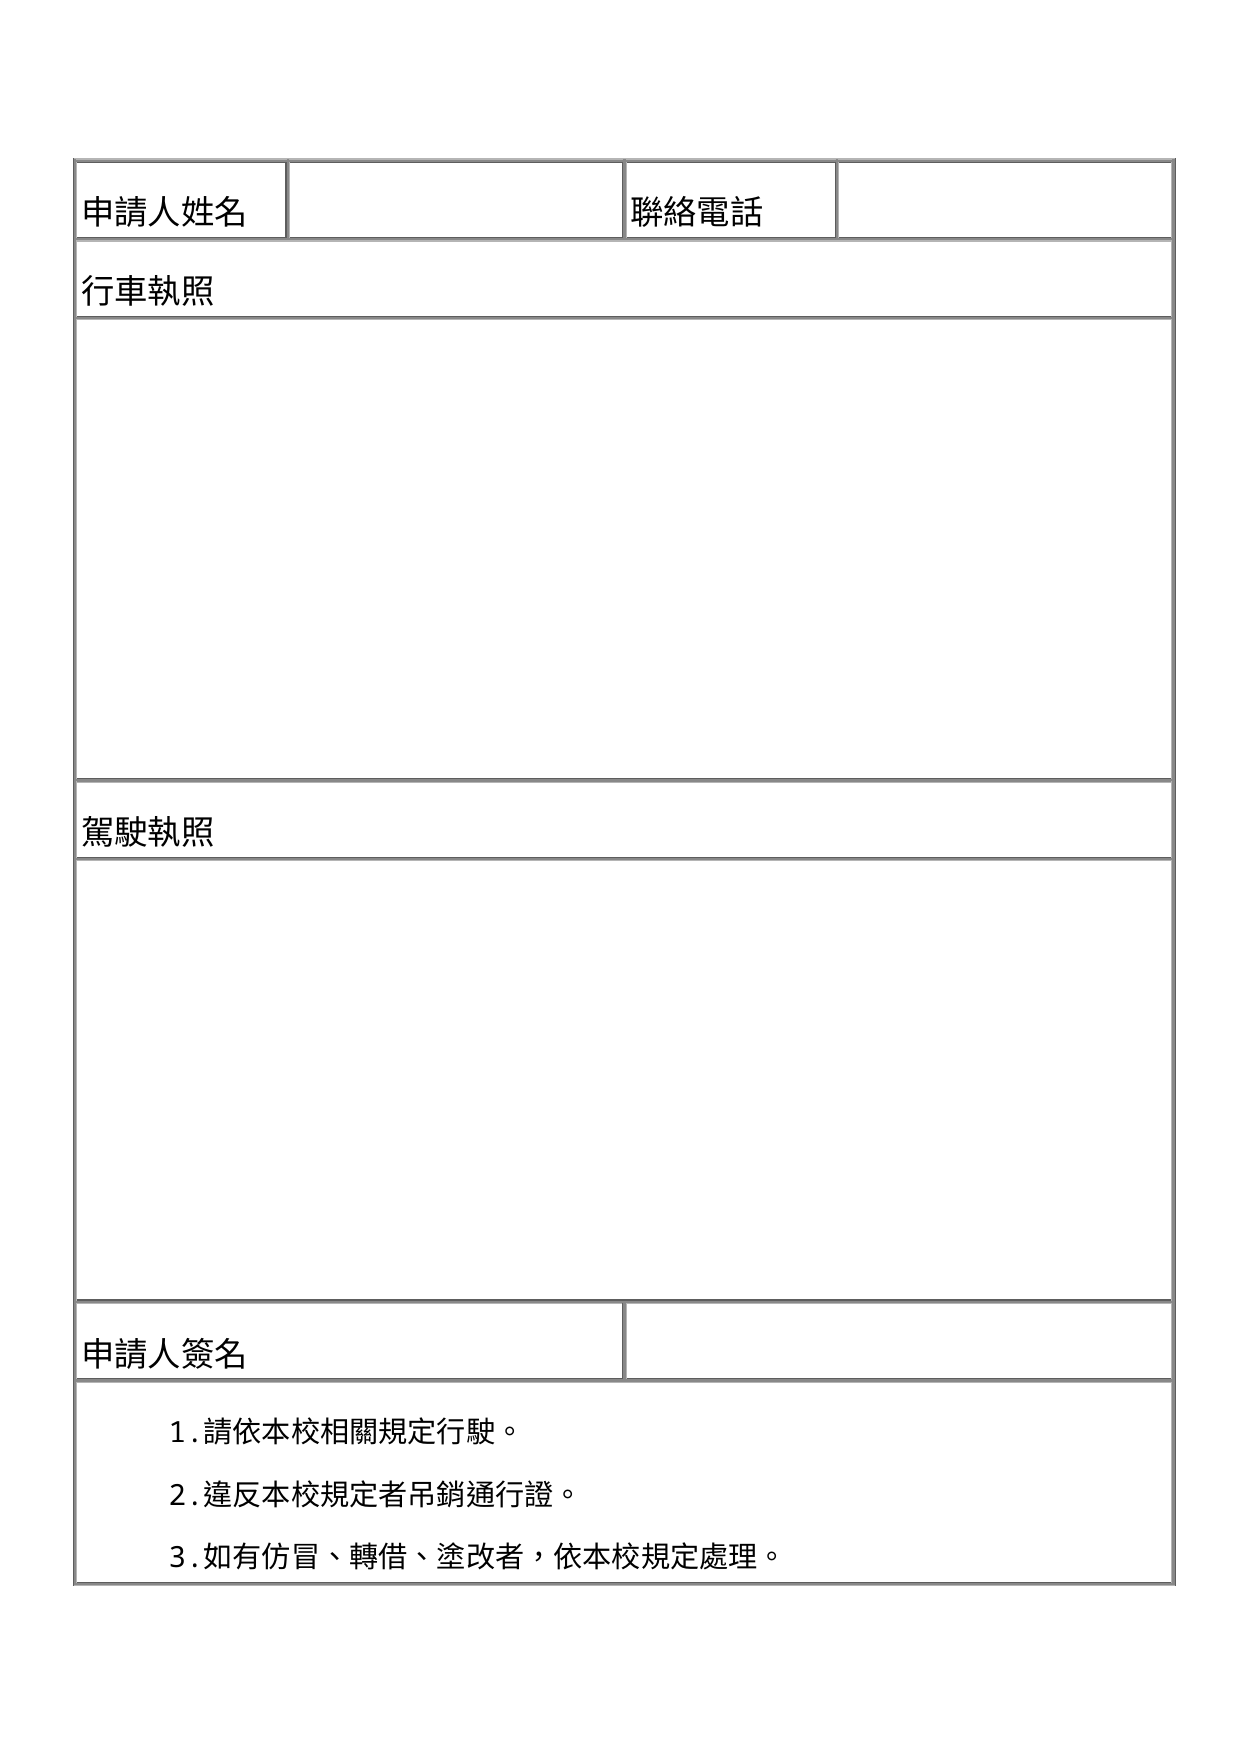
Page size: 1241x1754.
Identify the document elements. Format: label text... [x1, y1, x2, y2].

table_cell 1.請依本校相關規定行駛。 2.違反本校規定者吊銷通行證。 3.如有仿冒、轉借、塗改者，依本校規定處理。 [77, 1383, 1171, 1582]
table_cell [627, 1304, 1171, 1378]
table_cell 申請人簽名 [77, 1304, 622, 1378]
table_header [839, 163, 1171, 237]
table_cell [77, 320, 1171, 778]
table_header 申請人姓名 [77, 163, 285, 237]
table_header [290, 163, 622, 237]
table_header 聨絡電話 [627, 163, 835, 237]
table_cell [77, 861, 1171, 1299]
table_cell 駕駛執照 [77, 783, 1171, 856]
table_cell 行車執照 [77, 242, 1171, 316]
